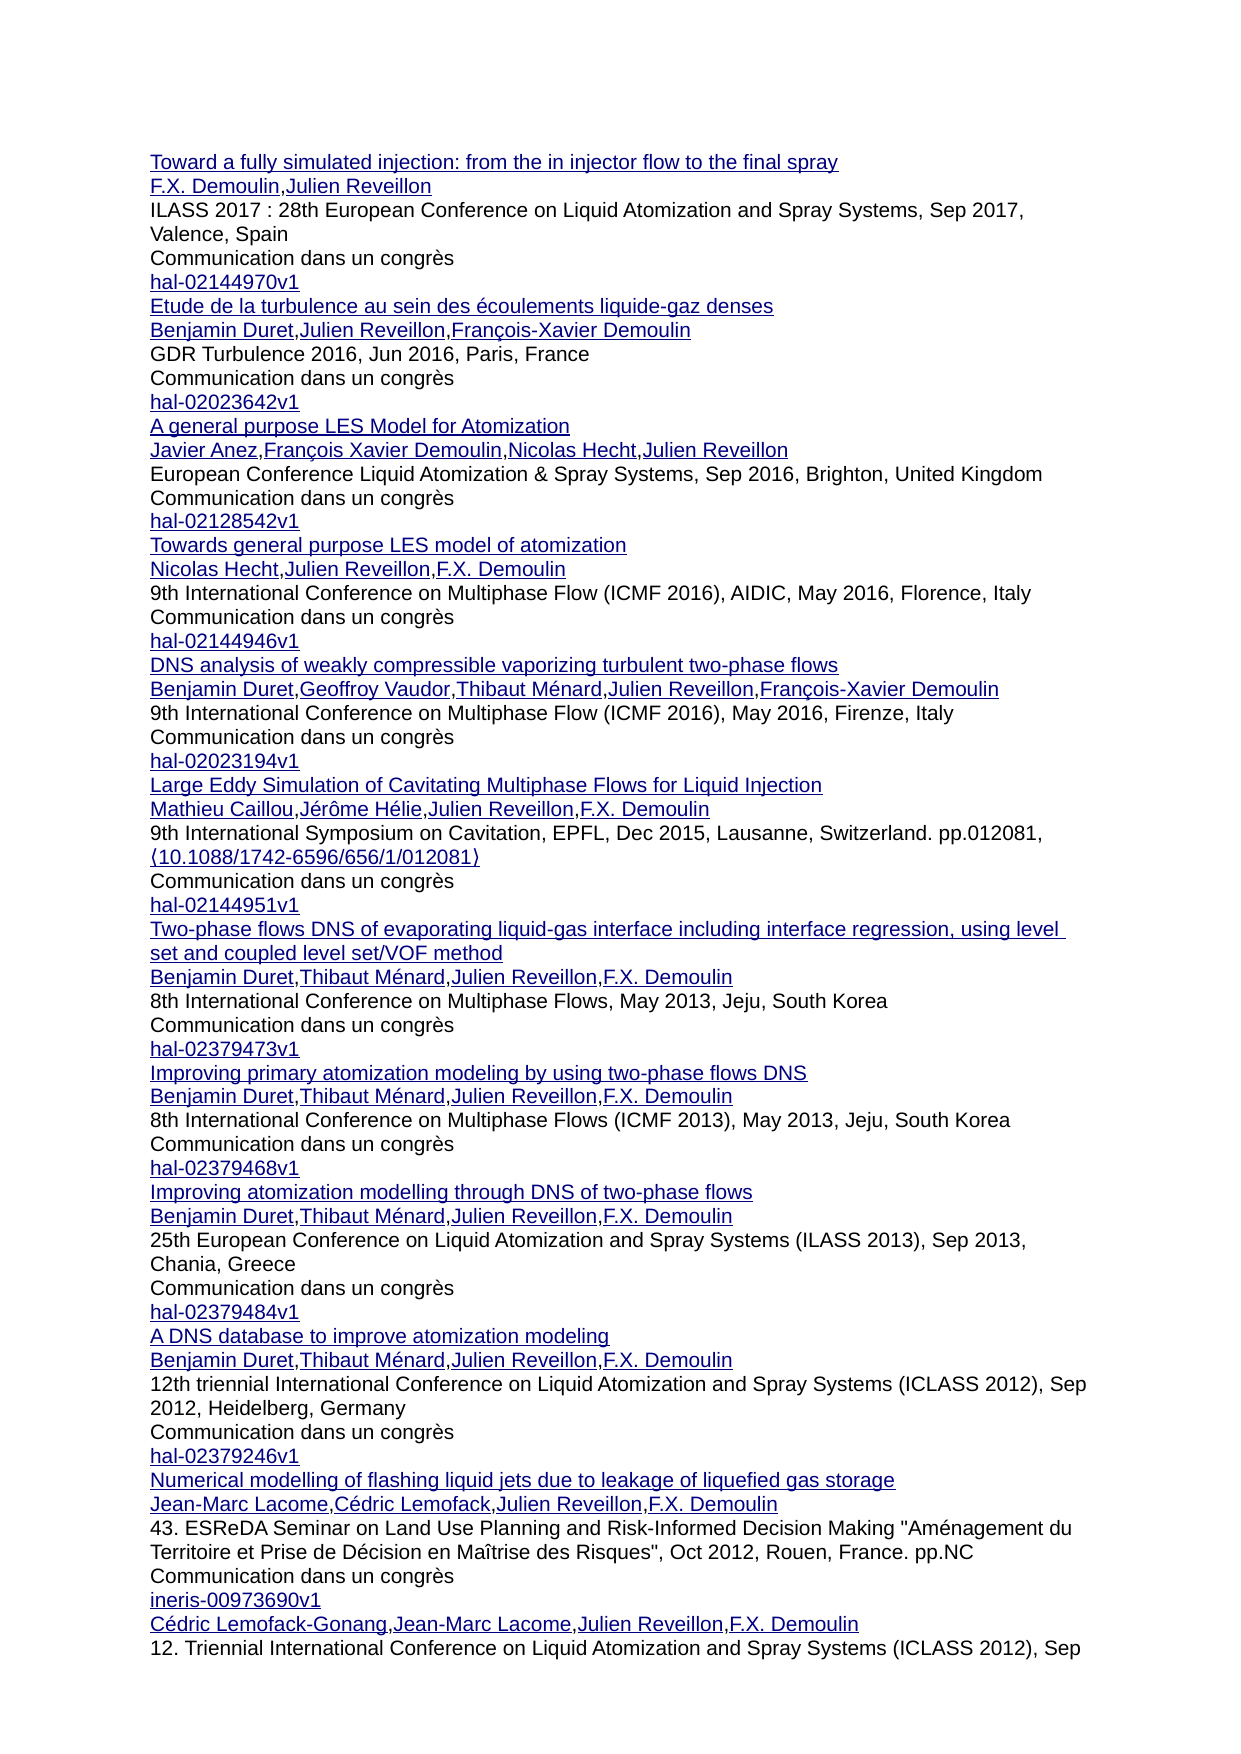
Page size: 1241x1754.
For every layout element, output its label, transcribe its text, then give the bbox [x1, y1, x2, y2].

table_cell Numerical modelling of liquid jets atomization due to leakage of liquefied gas storage Cédric Lemofack-Gonang,Jean-Marc Lacome,Julien Reveillon,F.X. Demoulin 12. Triennial International Conference on Liquid Atomization and Spray Systems (ICLASS 2012), Sep 2012, Heidelberg, Germany Communication dans un congrès ineris-00971060v1 [150, 1611, 1090, 1659]
table_cell Large Eddy Simulation of Cavitating Multiphase Flows for Liquid Injection Mathieu Caillou,Jérôme Hélie,Julien Reveillon,F.X. Demoulin 9th International Symposium on Cavitation, EPFL, Dec 2015, Lausanne, Switzerland. pp.012081, ⟨10.1088/1742-6596/656/1/012081⟩ Communication dans un congrès hal-02144951v1 [150, 773, 1090, 917]
table_cell Improving primary atomization modeling by using two-phase flows DNS Benjamin Duret,Thibaut Ménard,Julien Reveillon,F.X. Demoulin 8th International Conference on Multiphase Flows (ICMF 2013), May 2013, Jeju, South Korea Communication dans un congrès hal-02379468v1 [150, 1060, 1090, 1180]
table_cell Towards general purpose LES model of atomization Nicolas Hecht,Julien Reveillon,F.X. Demoulin 9th International Conference on Multiphase Flow (ICMF 2016), AIDIC, May 2016, Florence, Italy Communication dans un congrès hal-02144946v1 [150, 533, 1090, 653]
table_cell A DNS database to improve atomization modeling Benjamin Duret,Thibaut Ménard,Julien Reveillon,F.X. Demoulin 12th triennial International Conference on Liquid Atomization and Spray Systems (ICLASS 2012), Sep 2012, Heidelberg, Germany Communication dans un congrès hal-02379246v1 [150, 1324, 1090, 1468]
table_cell DNS analysis of weakly compressible vaporizing turbulent two-phase flows Benjamin Duret,Geoffroy Vaudor,Thibaut Ménard,Julien Reveillon,François-Xavier Demoulin 9th International Conference on Multiphase Flow (ICMF 2016), May 2016, Firenze, Italy Communication dans un congrès hal-02023194v1 [150, 653, 1090, 773]
table_cell A general purpose LES Model for Atomization Javier Anez,François Xavier Demoulin,Nicolas Hecht,Julien Reveillon European Conference Liquid Atomization & Spray Systems, Sep 2016, Brighton, United Kingdom Communication dans un congrès hal-02128542v1 [150, 414, 1090, 533]
table_cell Toward a fully simulated injection: from the in injector flow to the final spray F.X. Demoulin,Julien Reveillon ILASS 2017 : 28th European Conference on Liquid Atomization and Spray Systems, Sep 2017, Valence, Spain Communication dans un congrès hal-02144970v1 [150, 150, 1090, 294]
table_cell Numerical modelling of flashing liquid jets due to leakage of liquefied gas storage Jean-Marc Lacome,Cédric Lemofack,Julien Reveillon,F.X. Demoulin 43. ESReDA Seminar on Land Use Planning and Risk-Informed Decision Making "Aménagement du Territoire et Prise de Décision en Maîtrise des Risques", Oct 2012, Rouen, France. pp.NC Communication dans un congrès ineris-00973690v1 [150, 1468, 1090, 1611]
table_cell Two-phase flows DNS of evaporating liquid-gas interface including interface regression, using level set and coupled level set/VOF method Benjamin Duret,Thibaut Ménard,Julien Reveillon,F.X. Demoulin 8th International Conference on Multiphase Flows, May 2013, Jeju, South Korea Communication dans un congrès hal-02379473v1 [150, 917, 1090, 1060]
table_cell Etude de la turbulence au sein des écoulements liquide-gaz denses Benjamin Duret,Julien Reveillon,François-Xavier Demoulin GDR Turbulence 2016, Jun 2016, Paris, France Communication dans un congrès hal-02023642v1 [150, 294, 1090, 413]
table_cell Improving atomization modelling through DNS of two-phase flows Benjamin Duret,Thibaut Ménard,Julien Reveillon,F.X. Demoulin 25th European Conference on Liquid Atomization and Spray Systems (ILASS 2013), Sep 2013, Chania, Greece Communication dans un congrès hal-02379484v1 [150, 1180, 1090, 1324]
